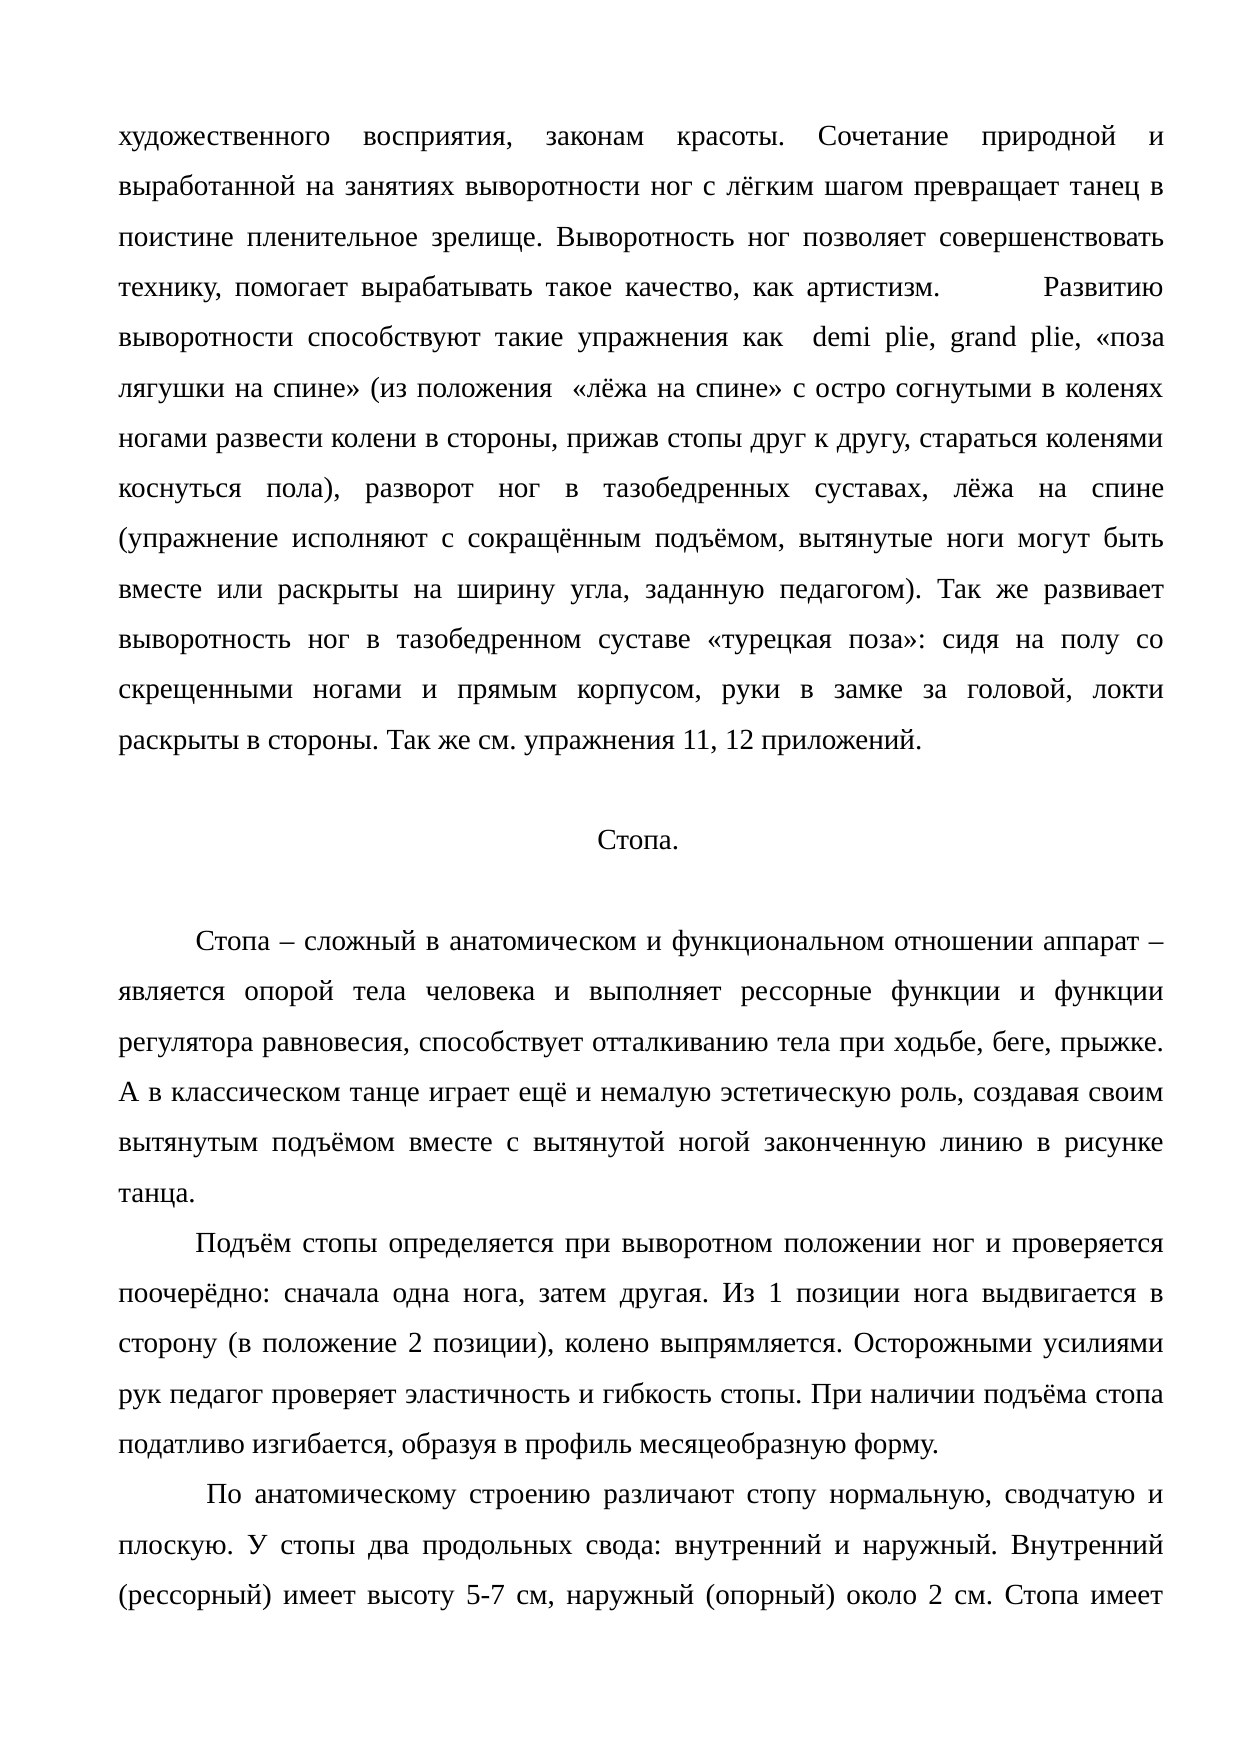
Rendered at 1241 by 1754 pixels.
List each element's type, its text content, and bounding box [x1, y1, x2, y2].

text По анатомическому строению различают стопу нормальную, сводчатую и плоскую. У стопы два продольных свода: внутренний и наружный. Внутренний (рессорный) имеет высоту 5-7 см, наружный (опорный) около 2 см. Стопа имеет [118, 1477, 1165, 1611]
text Стопа. [118, 822, 1165, 856]
text художественного восприятия, законам красоты. Сочетание природной и выработанной на занятиях выворотности ног с лёгким шагом превращает танец в поистине пленительное зрелище. Выворотность ног позволяет совершенствовать технику, помогает вырабатывать такое качество, как артистизм. Развитию выворотности способствуют такие упражнения как demi plie, grand plie, «поза лягушки на спине» (из положения «лёжа на спине» с остро согнутыми в коленях ногами развести колени в стороны, прижав стопы друг к другу, стараться коленями коснуться пола), разворот ног в тазобедренных суставах, лёжа на спине (упражнение исполняют с сокращённым подъёмом, вытянутые ноги могут быть вместе или раскрыты на ширину угла, заданную педагогом). Так же развивает выворотность ног в тазобедренном суставе «турецкая поза»: сидя на полу со скрещенными ногами и прямым корпусом, руки в замке за головой, локти раскрыты в стороны. Так же см. упражнения 11, 12 приложений. [118, 118, 1165, 755]
text Подъём стопы определяется при выворотном положении ног и проверяется поочерёдно: сначала одна нога, затем другая. Из 1 позиции нога выдвигается в сторону (в положение 2 позиции), колено выпрямляется. Осторожными усилиями рук педагог проверяет эластичность и гибкость стопы. При наличии подъёма стопа податливо изгибается, образуя в профиль месяцеобразную форму. [118, 1225, 1165, 1460]
text Стопа – сложный в анатомическом и функциональном отношении аппарат – является опорой тела человека и выполняет рессорные функции и функции регулятора равновесия, способствует отталкиванию тела при ходьбе, беге, прыжке. А в классическом танце играет ещё и немалую эстетическую роль, создавая своим вытянутым подъёмом вместе с вытянутой ногой законченную линию в рисунке танца. [118, 923, 1165, 1208]
